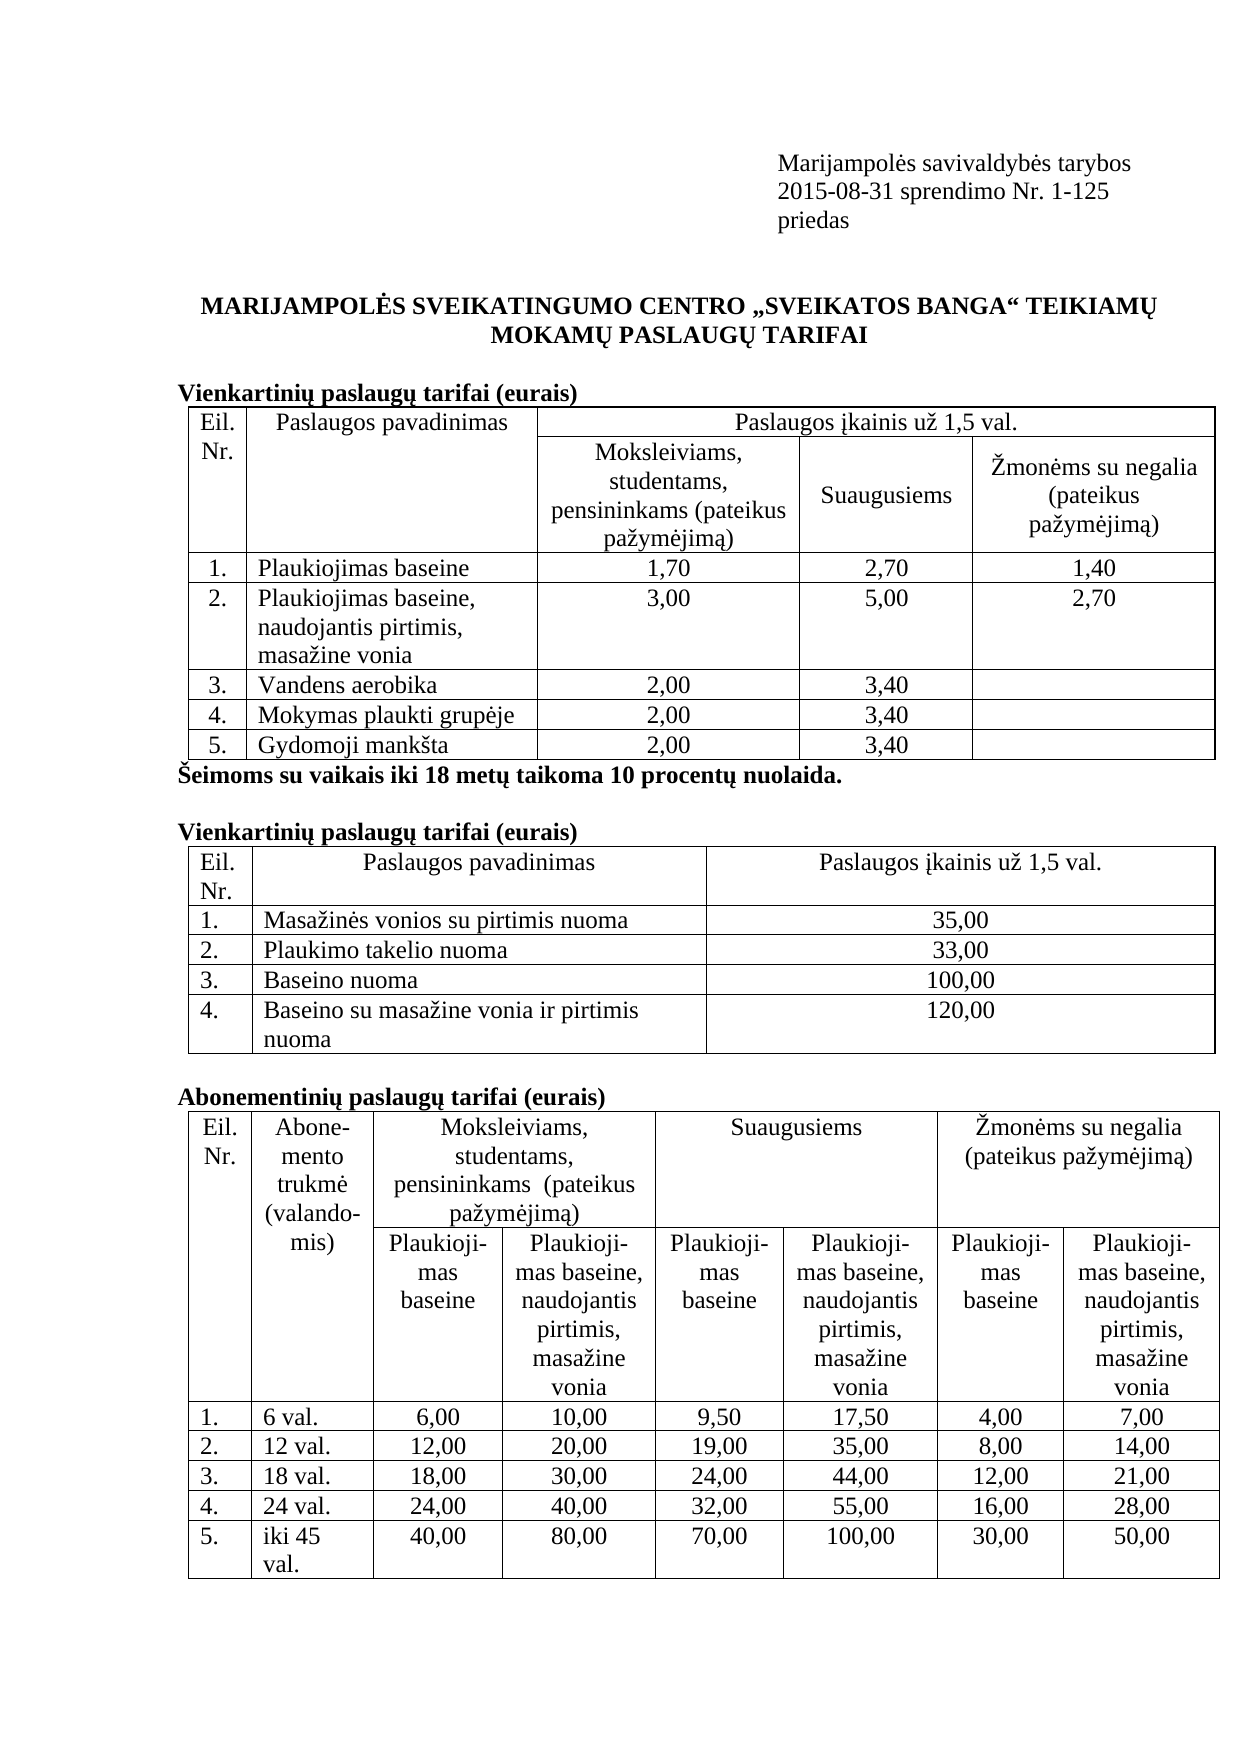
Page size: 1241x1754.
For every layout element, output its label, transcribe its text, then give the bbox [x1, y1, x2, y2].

text Vienkartinių paslaugų tarifai (eurais) [177, 817, 1181, 846]
table_cell Žmonėms su negalia (pateikus pažymėjimą) [973, 437, 1214, 552]
table_header Eil. Nr. [189, 847, 252, 904]
table_cell 14,00 [1064, 1431, 1219, 1460]
table_cell 2,00 [538, 670, 799, 699]
table_cell 55,00 [784, 1491, 937, 1520]
table_cell 2. [189, 1431, 251, 1460]
table_cell 17,50 [784, 1402, 937, 1430]
table_cell Baseino nuoma [253, 965, 706, 994]
table_cell 32,00 [656, 1491, 783, 1520]
table_cell 4. [189, 1491, 251, 1520]
table_cell Plaukiojimas baseine, naudojantis pirtimis, masažine vonia [247, 583, 537, 669]
table_cell Plaukioji-mas baseine [374, 1228, 502, 1401]
table_cell Plaukioji-mas baseine [656, 1228, 783, 1401]
table_cell 18 val. [252, 1461, 373, 1490]
table_cell 12,00 [938, 1461, 1063, 1490]
table_cell 3. [189, 965, 252, 994]
table_cell 7,00 [1064, 1402, 1219, 1430]
table_cell Plaukioji-mas baseine, naudojantis pirtimis, masažine vonia [503, 1228, 655, 1401]
text Vienkartinių paslaugų tarifai (eurais) [177, 378, 1181, 406]
table_cell 6,00 [374, 1402, 502, 1430]
table_cell 24,00 [656, 1461, 783, 1490]
table_cell 1. [189, 1402, 251, 1430]
text MARIJAMPOLĖS SVEIKATINGUMO CENTRO „SVEIKATOS BANGA“ TEIKIAMŲ MOKAMŲ PASLAUGŲ TARIFAI [177, 291, 1181, 349]
table_cell 1. [189, 906, 252, 934]
table_header Paslaugos pavadinimas [253, 847, 706, 904]
table_cell 70,00 [656, 1521, 783, 1578]
table_cell Suaugusiems [800, 437, 972, 552]
table_cell Plaukiojimas baseine [247, 553, 537, 582]
table_cell 3,40 [800, 670, 972, 699]
table_header Paslaugos įkainis už 1,5 val. [707, 847, 1214, 904]
text Marijampolės savivaldybės tarybos [177, 148, 1181, 176]
table_cell 44,00 [784, 1461, 937, 1490]
table_cell Baseino su masažine vonia ir pirtimis nuoma [253, 995, 706, 1052]
table_cell 5. [189, 1521, 251, 1578]
table_header Paslaugos pavadinimas [247, 408, 537, 552]
table_header Eil. Nr. [189, 408, 246, 552]
table_header Eil. Nr. [189, 1112, 251, 1401]
table_cell 33,00 [707, 935, 1214, 964]
table_cell 40,00 [374, 1521, 502, 1578]
table_cell 4. [189, 995, 252, 1052]
table_cell 35,00 [784, 1431, 937, 1460]
text Šeimoms su vaikais iki 18 metų taikoma 10 procentų nuolaida. [177, 760, 1181, 788]
table_cell 2. [189, 583, 246, 669]
table_cell 10,00 [503, 1402, 655, 1430]
table_cell 2,00 [538, 700, 799, 729]
table_cell 3. [189, 1461, 251, 1490]
table_cell 3,40 [800, 700, 972, 729]
table_cell 3,00 [538, 583, 799, 669]
table_cell 80,00 [503, 1521, 655, 1578]
table_cell 4. [189, 700, 246, 729]
table_cell 12,00 [374, 1431, 502, 1460]
table_cell 35,00 [707, 906, 1214, 934]
table_cell Masažinės vonios su pirtimis nuoma [253, 906, 706, 934]
table_cell 21,00 [1064, 1461, 1219, 1490]
table_cell [973, 700, 1214, 729]
table_cell 120,00 [707, 995, 1214, 1052]
table_cell 18,00 [374, 1461, 502, 1490]
table_cell 2,70 [973, 583, 1214, 669]
table_cell 6 val. [252, 1402, 373, 1430]
table_cell 20,00 [503, 1431, 655, 1460]
table_header Žmonėms su negalia (pateikus pažymėjimą) [938, 1112, 1219, 1227]
text 2015-08-31 sprendimo Nr. 1-125 [177, 176, 1181, 205]
table_cell 30,00 [503, 1461, 655, 1490]
table_cell 2,00 [538, 730, 799, 759]
table_header Paslaugos įkainis už 1,5 val. [538, 408, 1214, 436]
table_cell Moksleiviams, studentams, pensininkams (pateikus pažymėjimą) [538, 437, 799, 552]
table_cell [973, 670, 1214, 699]
table_header Abone-mento trukmė (valando-mis) [252, 1112, 373, 1401]
table_cell 19,00 [656, 1431, 783, 1460]
table_cell 2. [189, 935, 252, 964]
table_cell 50,00 [1064, 1521, 1219, 1578]
table_cell 9,50 [656, 1402, 783, 1430]
table_cell 30,00 [938, 1521, 1063, 1578]
table_header Moksleiviams, studentams, pensininkams (pateikus pažymėjimą) [374, 1112, 655, 1227]
table_cell 16,00 [938, 1491, 1063, 1520]
table_cell 24,00 [374, 1491, 502, 1520]
table_cell 8,00 [938, 1431, 1063, 1460]
table_cell 1,70 [538, 553, 799, 582]
table_cell 5,00 [800, 583, 972, 669]
table_cell 3,40 [800, 730, 972, 759]
table_header Suaugusiems [656, 1112, 937, 1227]
table_cell 100,00 [707, 965, 1214, 994]
table_cell Plaukioji-mas baseine, naudojantis pirtimis, masažine vonia [784, 1228, 937, 1401]
text Abonementinių paslaugų tarifai (eurais) [177, 1082, 1181, 1111]
table_cell Plaukioji-mas baseine, naudojantis pirtimis, masažine vonia [1064, 1228, 1219, 1401]
table_cell 24 val. [252, 1491, 373, 1520]
table_cell Vandens aerobika [247, 670, 537, 699]
table_cell Gydomoji mankšta [247, 730, 537, 759]
table_cell 5. [189, 730, 246, 759]
table_cell 4,00 [938, 1402, 1063, 1430]
table_cell 12 val. [252, 1431, 373, 1460]
table_cell 1. [189, 553, 246, 582]
table_cell 3. [189, 670, 246, 699]
table_cell Plaukioji-mas baseine [938, 1228, 1063, 1401]
text priedas [177, 205, 1181, 234]
table_cell 1,40 [973, 553, 1214, 582]
table_cell Plaukimo takelio nuoma [253, 935, 706, 964]
table_cell 40,00 [503, 1491, 655, 1520]
table_cell [973, 730, 1214, 759]
table_cell iki 45 val. [252, 1521, 373, 1578]
table_cell Mokymas plaukti grupėje [247, 700, 537, 729]
table_cell 2,70 [800, 553, 972, 582]
table_cell 100,00 [784, 1521, 937, 1578]
table_cell 28,00 [1064, 1491, 1219, 1520]
